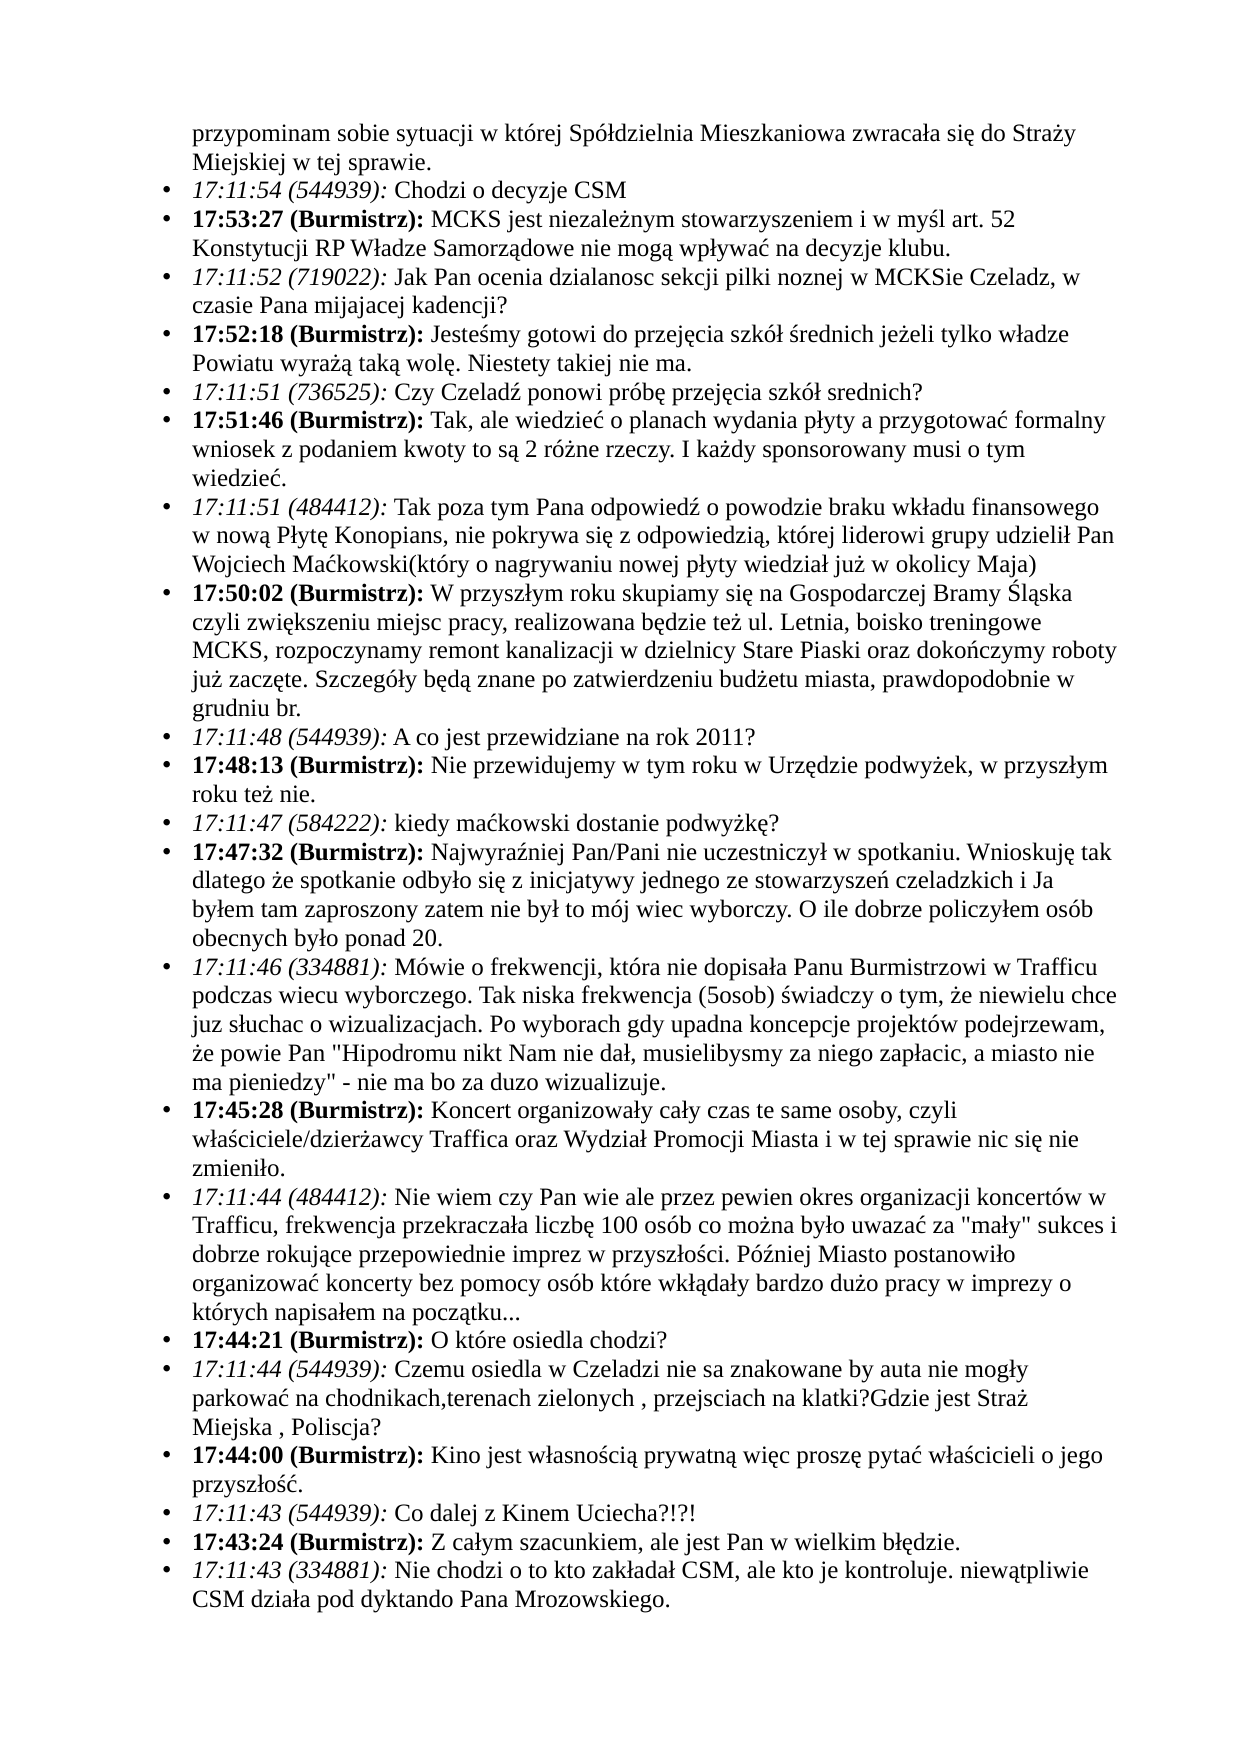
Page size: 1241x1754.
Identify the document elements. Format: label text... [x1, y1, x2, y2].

list 17:52:18 (Burmistrz): Jesteśmy gotowi do przejęcia szkół średnich jeżeli tylko władze Powiatu wyrażą taką wolę. Niestety takiej nie ma. [162, 319, 1122, 377]
list 17:51:46 (Burmistrz): Tak, ale wiedzieć o planach wydania płyty a przygotować formalny wniosek z podaniem kwoty to są 2 różne rzeczy. I każdy sponsorowany musi o tym wiedzieć. [162, 406, 1122, 492]
list 17:11:47 (584222): kiedy maćkowski dostanie podwyżkę? [162, 808, 1122, 837]
list przypominam sobie sytuacji w której Spółdzielnia Mieszkaniowa zwracała się do Straży Miejskiej w tej sprawie. [162, 118, 1122, 176]
list 17:53:27 (Burmistrz): MCKS jest niezależnym stowarzyszeniem i w myśl art. 52 Konstytucji RP Władze Samorządowe nie mogą wpływać na decyzje klubu. [162, 204, 1122, 262]
list 17:44:21 (Burmistrz): O które osiedla chodzi? [162, 1326, 1122, 1354]
list 17:43:24 (Burmistrz): Z całym szacunkiem, ale jest Pan w wielkim błędzie. [162, 1527, 1122, 1556]
list 17:11:51 (484412): Tak poza tym Pana odpowiedź o powodzie braku wkładu finansowego w nową Płytę Konopians, nie pokrywa się z odpowiedzią, której liderowi grupy udzielił Pan Wojciech Maćkowski(który o nagrywaniu nowej płyty wiedział już w okolicy Maja) [162, 492, 1122, 578]
list 17:11:44 (484412): Nie wiem czy Pan wie ale przez pewien okres organizacji koncertów w Trafficu, frekwencja przekraczała liczbę 100 osób co można było uwazać za "mały" sukces i dobrze rokujące przepowiednie imprez w przyszłości. Później Miasto postanowiło organizować koncerty bez pomocy osób które wkłądały bardzo dużo pracy w imprezy o których napisałem na początku... [162, 1182, 1122, 1326]
list 17:11:46 (334881): Mówie o frekwencji, która nie dopisała Panu Burmistrzowi w Trafficu podczas wiecu wyborczego. Tak niska frekwencja (5osob) świadczy o tym, że niewielu chce juz słuchac o wizualizacjach. Po wyborach gdy upadna koncepcje projektów podejrzewam, że powie Pan "Hipodromu nikt Nam nie dał, musielibysmy za niego zapłacic, a miasto nie ma pieniedzy" - nie ma bo za duzo wizualizuje. [162, 952, 1122, 1096]
list 17:11:43 (334881): Nie chodzi o to kto zakładał CSM, ale kto je kontroluje. niewątpliwie CSM działa pod dyktando Pana Mrozowskiego. [162, 1556, 1122, 1613]
list 17:44:00 (Burmistrz): Kino jest własnością prywatną więc proszę pytać właścicieli o jego przyszłość. [162, 1441, 1122, 1498]
list 17:11:43 (544939): Co dalej z Kinem Uciecha?!?! [162, 1498, 1122, 1527]
list 17:11:51 (736525): Czy Czeladź ponowi próbę przejęcia szkół srednich? [162, 377, 1122, 406]
list 17:45:28 (Burmistrz): Koncert organizowały cały czas te same osoby, czyli właściciele/dzierżawcy Traffica oraz Wydział Promocji Miasta i w tej sprawie nic się nie zmieniło. [162, 1096, 1122, 1182]
list 17:11:48 (544939): A co jest przewidziane na rok 2011? [162, 722, 1122, 751]
list 17:11:44 (544939): Czemu osiedla w Czeladzi nie sa znakowane by auta nie mogły parkować na chodnikach,terenach zielonych , przejsciach na klatki?Gdzie jest Straż Miejska , Poliscja? [162, 1354, 1122, 1441]
list 17:11:52 (719022): Jak Pan ocenia dzialanosc sekcji pilki noznej w MCKSie Czeladz, w czasie Pana mijajacej kadencji? [162, 262, 1122, 319]
list 17:47:32 (Burmistrz): Najwyraźniej Pan/Pani nie uczestniczył w spotkaniu. Wnioskuję tak dlatego że spotkanie odbyło się z inicjatywy jednego ze stowarzyszeń czeladzkich i Ja byłem tam zaproszony zatem nie był to mój wiec wyborczy. O ile dobrze policzyłem osób obecnych było ponad 20. [162, 837, 1122, 952]
list 17:11:54 (544939): Chodzi o decyzje CSM [162, 176, 1122, 204]
list 17:48:13 (Burmistrz): Nie przewidujemy w tym roku w Urzędzie podwyżek, w przyszłym roku też nie. [162, 751, 1122, 808]
list 17:50:02 (Burmistrz): W przyszłym roku skupiamy się na Gospodarczej Bramy Śląska czyli zwiększeniu miejsc pracy, realizowana będzie też ul. Letnia, boisko treningowe MCKS, rozpoczynamy remont kanalizacji w dzielnicy Stare Piaski oraz dokończymy roboty już zaczęte. Szczegóły będą znane po zatwierdzeniu budżetu miasta, prawdopodobnie w grudniu br. [162, 578, 1122, 722]
